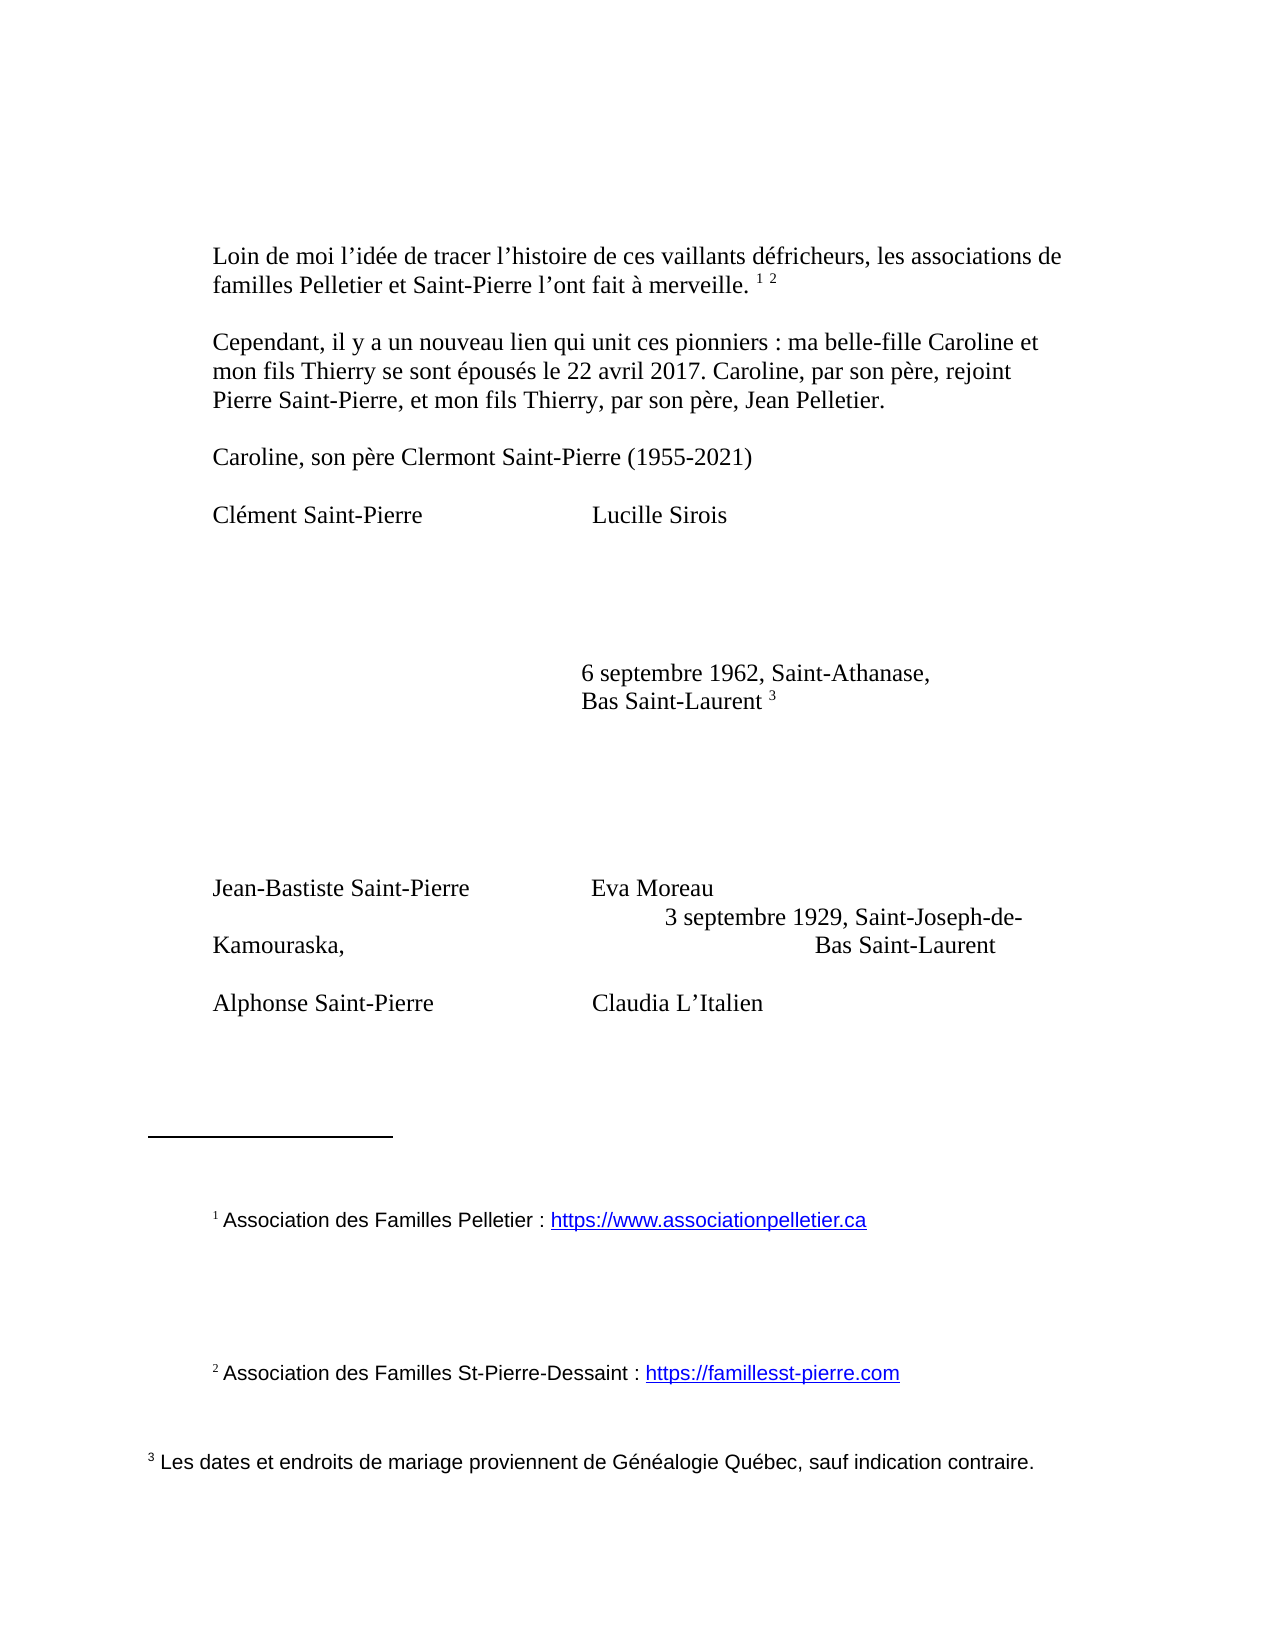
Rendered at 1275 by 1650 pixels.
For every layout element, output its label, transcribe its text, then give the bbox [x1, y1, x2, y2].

text Cependant, il y a un nouveau lien qui unit ces pionniers : ma belle-fille Caroline et mon fils Thierry se sont épousés le 22 avril 2017. Caroline, par son père, rejoint Pierre Saint-Pierre, et mon fils Thierry, par son père, Jean Pelletier. [148, 327, 1127, 413]
text Association des Familles St-Pierre-Dessaint : https://famillesst-pierre.com [148, 1296, 1127, 1450]
text Caroline, son père Clermont Saint-Pierre (1955-2021) [148, 442, 1127, 471]
text Association des Familles Pelletier : https://www.associationpelletier.ca [148, 1143, 1127, 1296]
text Bas Saint-Laurent [443, 686, 1127, 715]
text Les dates et endroits de mariage proviennent de Généalogie Québec, sauf indication contraire. [148, 1450, 1127, 1474]
text Clément Saint-Pierre Lucille Sirois [148, 500, 1127, 593]
text Loin de moi l’idée de tracer l’histoire de ces vaillants défricheurs, les associations de familles Pelletier et Saint-Pierre l’ont fait à merveille. [148, 176, 1127, 298]
text Jean-Bastiste Saint-Pierre Eva Moreau 3 septembre 1929, Saint-Joseph-de-Kamouraska, Bas Saint-Laurent [148, 808, 1127, 959]
text 6 septembre 1962, Saint-Athanase, [443, 593, 1127, 686]
text Alphonse Saint-Pierre Claudia L’Italien [148, 988, 1127, 1081]
